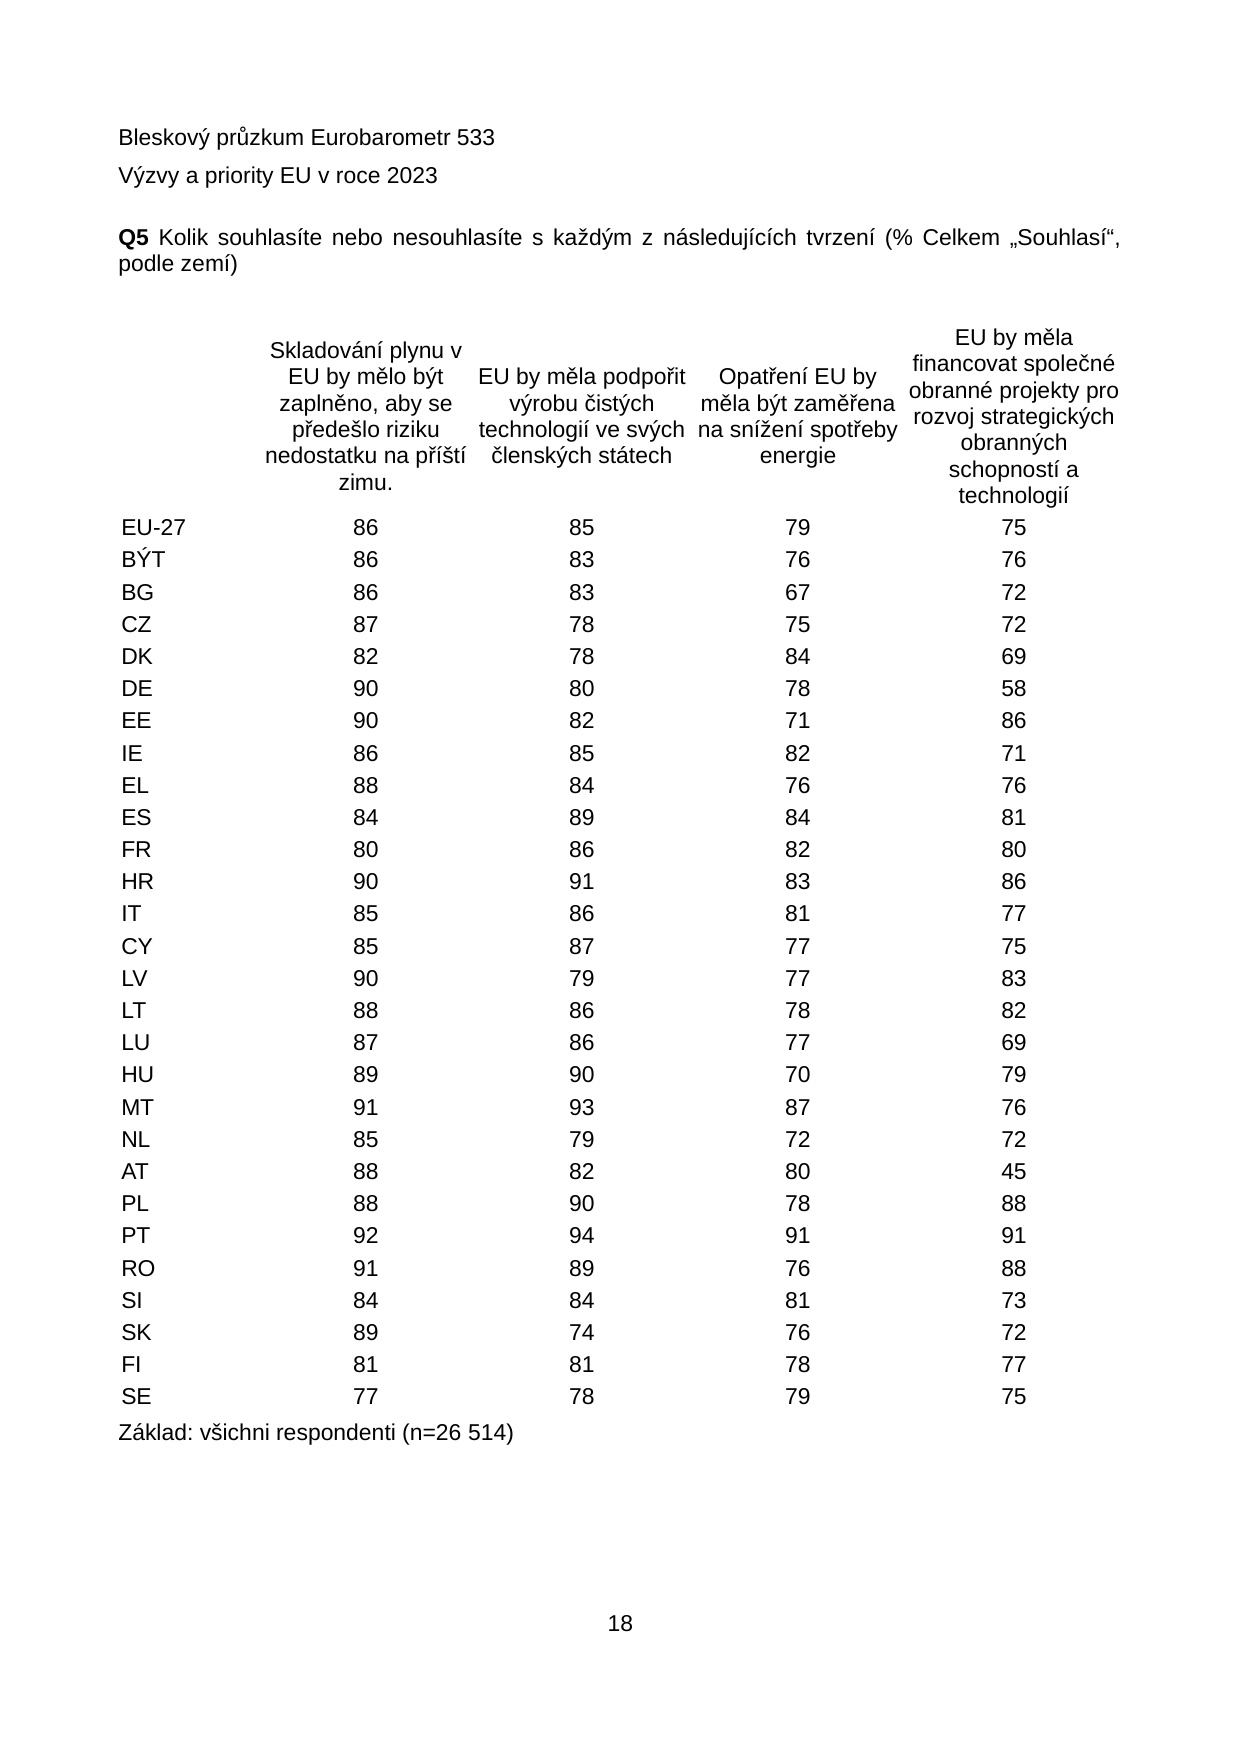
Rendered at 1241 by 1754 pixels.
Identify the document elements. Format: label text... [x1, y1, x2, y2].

table_cell SK [118, 1316, 258, 1348]
table_cell 87 [690, 1091, 906, 1123]
table_cell BÝT [118, 544, 258, 576]
table_cell 74 [474, 1316, 690, 1348]
table_cell 76 [906, 544, 1122, 576]
table_cell 90 [258, 865, 474, 897]
table_cell EU-27 [118, 511, 258, 543]
table_cell 91 [906, 1219, 1122, 1252]
table_cell 58 [906, 672, 1122, 704]
table_cell 77 [690, 930, 906, 962]
table_cell 71 [906, 737, 1122, 769]
table_cell SI [118, 1284, 258, 1316]
table_cell 78 [474, 608, 690, 640]
table_header [118, 321, 258, 511]
table_cell DK [118, 640, 258, 672]
table_cell 84 [258, 1284, 474, 1316]
table_cell 78 [690, 1187, 906, 1219]
table_cell 76 [690, 769, 906, 801]
table_cell 84 [474, 1284, 690, 1316]
table_cell 76 [690, 1252, 906, 1284]
table_cell 81 [690, 898, 906, 930]
table_cell 75 [690, 608, 906, 640]
table_cell 82 [474, 704, 690, 737]
table_cell 91 [474, 865, 690, 897]
table_cell 70 [690, 1059, 906, 1091]
table_cell 77 [258, 1380, 474, 1412]
table_cell 76 [690, 1316, 906, 1348]
table_cell 83 [690, 865, 906, 897]
table_cell 77 [906, 1348, 1122, 1380]
table_cell 86 [906, 865, 1122, 897]
table_cell 71 [690, 704, 906, 737]
table_cell 89 [258, 1059, 474, 1091]
table_cell 86 [258, 544, 474, 576]
table_cell LU [118, 1026, 258, 1058]
table_cell 45 [906, 1155, 1122, 1187]
table_cell PL [118, 1187, 258, 1219]
table_cell 81 [906, 801, 1122, 833]
table_cell 76 [906, 1091, 1122, 1123]
table_cell LV [118, 962, 258, 994]
table_cell 77 [906, 898, 1122, 930]
table_cell 89 [474, 1252, 690, 1284]
table_cell 83 [906, 962, 1122, 994]
table_cell 75 [906, 930, 1122, 962]
table_cell 87 [474, 930, 690, 962]
table_cell 86 [474, 994, 690, 1026]
table_cell 81 [690, 1284, 906, 1316]
table_cell 88 [906, 1252, 1122, 1284]
table_cell 82 [258, 640, 474, 672]
table_header Skladování plynu v EU by mělo být zaplněno, aby se předešlo riziku nedostatku na příští zimu. [258, 321, 474, 511]
table_cell 79 [474, 962, 690, 994]
table_cell 91 [258, 1252, 474, 1284]
table_cell AT [118, 1155, 258, 1187]
table_cell 79 [906, 1059, 1122, 1091]
table_cell 90 [258, 962, 474, 994]
table_cell 89 [258, 1316, 474, 1348]
table_cell 89 [474, 801, 690, 833]
table_cell 91 [690, 1219, 906, 1252]
table_cell 85 [474, 737, 690, 769]
table_cell 83 [474, 576, 690, 608]
table_cell EE [118, 704, 258, 737]
table_cell 80 [258, 833, 474, 865]
table_cell 85 [258, 930, 474, 962]
table_cell 84 [690, 801, 906, 833]
table_cell HU [118, 1059, 258, 1091]
table_cell 67 [690, 576, 906, 608]
table_cell 82 [906, 994, 1122, 1026]
table_cell 86 [474, 898, 690, 930]
table_cell NL [118, 1123, 258, 1155]
table_cell 87 [258, 608, 474, 640]
table_cell 78 [690, 1348, 906, 1380]
table_cell 90 [258, 704, 474, 737]
table_cell 86 [474, 833, 690, 865]
table_cell 79 [690, 1380, 906, 1412]
table_cell 88 [258, 1155, 474, 1187]
table_cell 84 [258, 801, 474, 833]
table_header EU by měla podpořit výrobu čistých technologií ve svých členských státech [474, 321, 690, 511]
table_cell EL [118, 769, 258, 801]
table_cell 85 [258, 1123, 474, 1155]
table_cell 84 [690, 640, 906, 672]
table_cell 72 [690, 1123, 906, 1155]
table_cell 75 [906, 511, 1122, 543]
table_cell 88 [258, 994, 474, 1026]
table_cell 72 [906, 1123, 1122, 1155]
table_cell HR [118, 865, 258, 897]
table_cell 92 [258, 1219, 474, 1252]
table_cell 78 [690, 672, 906, 704]
table_cell 86 [258, 576, 474, 608]
table_cell FR [118, 833, 258, 865]
table_cell RO [118, 1252, 258, 1284]
table_cell 72 [906, 608, 1122, 640]
table_cell 90 [258, 672, 474, 704]
table_cell 76 [690, 544, 906, 576]
table_cell 82 [474, 1155, 690, 1187]
table_cell 81 [474, 1348, 690, 1380]
table_cell FI [118, 1348, 258, 1380]
table_cell 94 [474, 1219, 690, 1252]
table_cell 90 [474, 1059, 690, 1091]
table_cell 77 [690, 962, 906, 994]
table_cell 87 [258, 1026, 474, 1058]
table_cell BG [118, 576, 258, 608]
text Základ: všichni respondenti (n=26 514) [118, 1418, 1122, 1445]
table_header Opatření EU by měla být zaměřena na snížení spotřeby energie [690, 321, 906, 511]
table_cell SE [118, 1380, 258, 1412]
table_cell PT [118, 1219, 258, 1252]
table_cell 86 [474, 1026, 690, 1058]
table_cell 72 [906, 1316, 1122, 1348]
table_cell 69 [906, 1026, 1122, 1058]
table_cell 79 [474, 1123, 690, 1155]
table_cell 84 [474, 769, 690, 801]
table_cell 91 [258, 1091, 474, 1123]
table_cell 82 [690, 833, 906, 865]
table_cell 86 [906, 704, 1122, 737]
table_cell 81 [258, 1348, 474, 1380]
table_cell 86 [258, 737, 474, 769]
table_cell CY [118, 930, 258, 962]
text Q5 Kolik souhlasíte nebo nesouhlasíte s každým z následujících tvrzení (% Celkem „Souhlasí“, podle zemí) [118, 224, 1122, 277]
table_cell 86 [258, 511, 474, 543]
table_cell 83 [474, 544, 690, 576]
table_cell 90 [474, 1187, 690, 1219]
table_cell 79 [690, 511, 906, 543]
table_cell ES [118, 801, 258, 833]
table_cell 80 [474, 672, 690, 704]
table_cell 82 [690, 737, 906, 769]
table_cell 85 [258, 898, 474, 930]
table_cell 78 [474, 640, 690, 672]
table_cell 88 [906, 1187, 1122, 1219]
table_cell CZ [118, 608, 258, 640]
table_cell DE [118, 672, 258, 704]
table_cell 76 [906, 769, 1122, 801]
table_cell 80 [690, 1155, 906, 1187]
table_cell 73 [906, 1284, 1122, 1316]
table_cell 88 [258, 769, 474, 801]
table_header EU by měla financovat společné obranné projekty pro rozvoj strategických obranných schopností a technologií [906, 321, 1122, 511]
table_cell LT [118, 994, 258, 1026]
table_cell 85 [474, 511, 690, 543]
table_cell 88 [258, 1187, 474, 1219]
table_cell IT [118, 898, 258, 930]
table_cell 78 [474, 1380, 690, 1412]
table_cell 93 [474, 1091, 690, 1123]
table_cell MT [118, 1091, 258, 1123]
table_cell 75 [906, 1380, 1122, 1412]
table_cell 77 [690, 1026, 906, 1058]
table_cell 80 [906, 833, 1122, 865]
table_cell 72 [906, 576, 1122, 608]
table_cell 78 [690, 994, 906, 1026]
table_cell IE [118, 737, 258, 769]
table_cell 69 [906, 640, 1122, 672]
